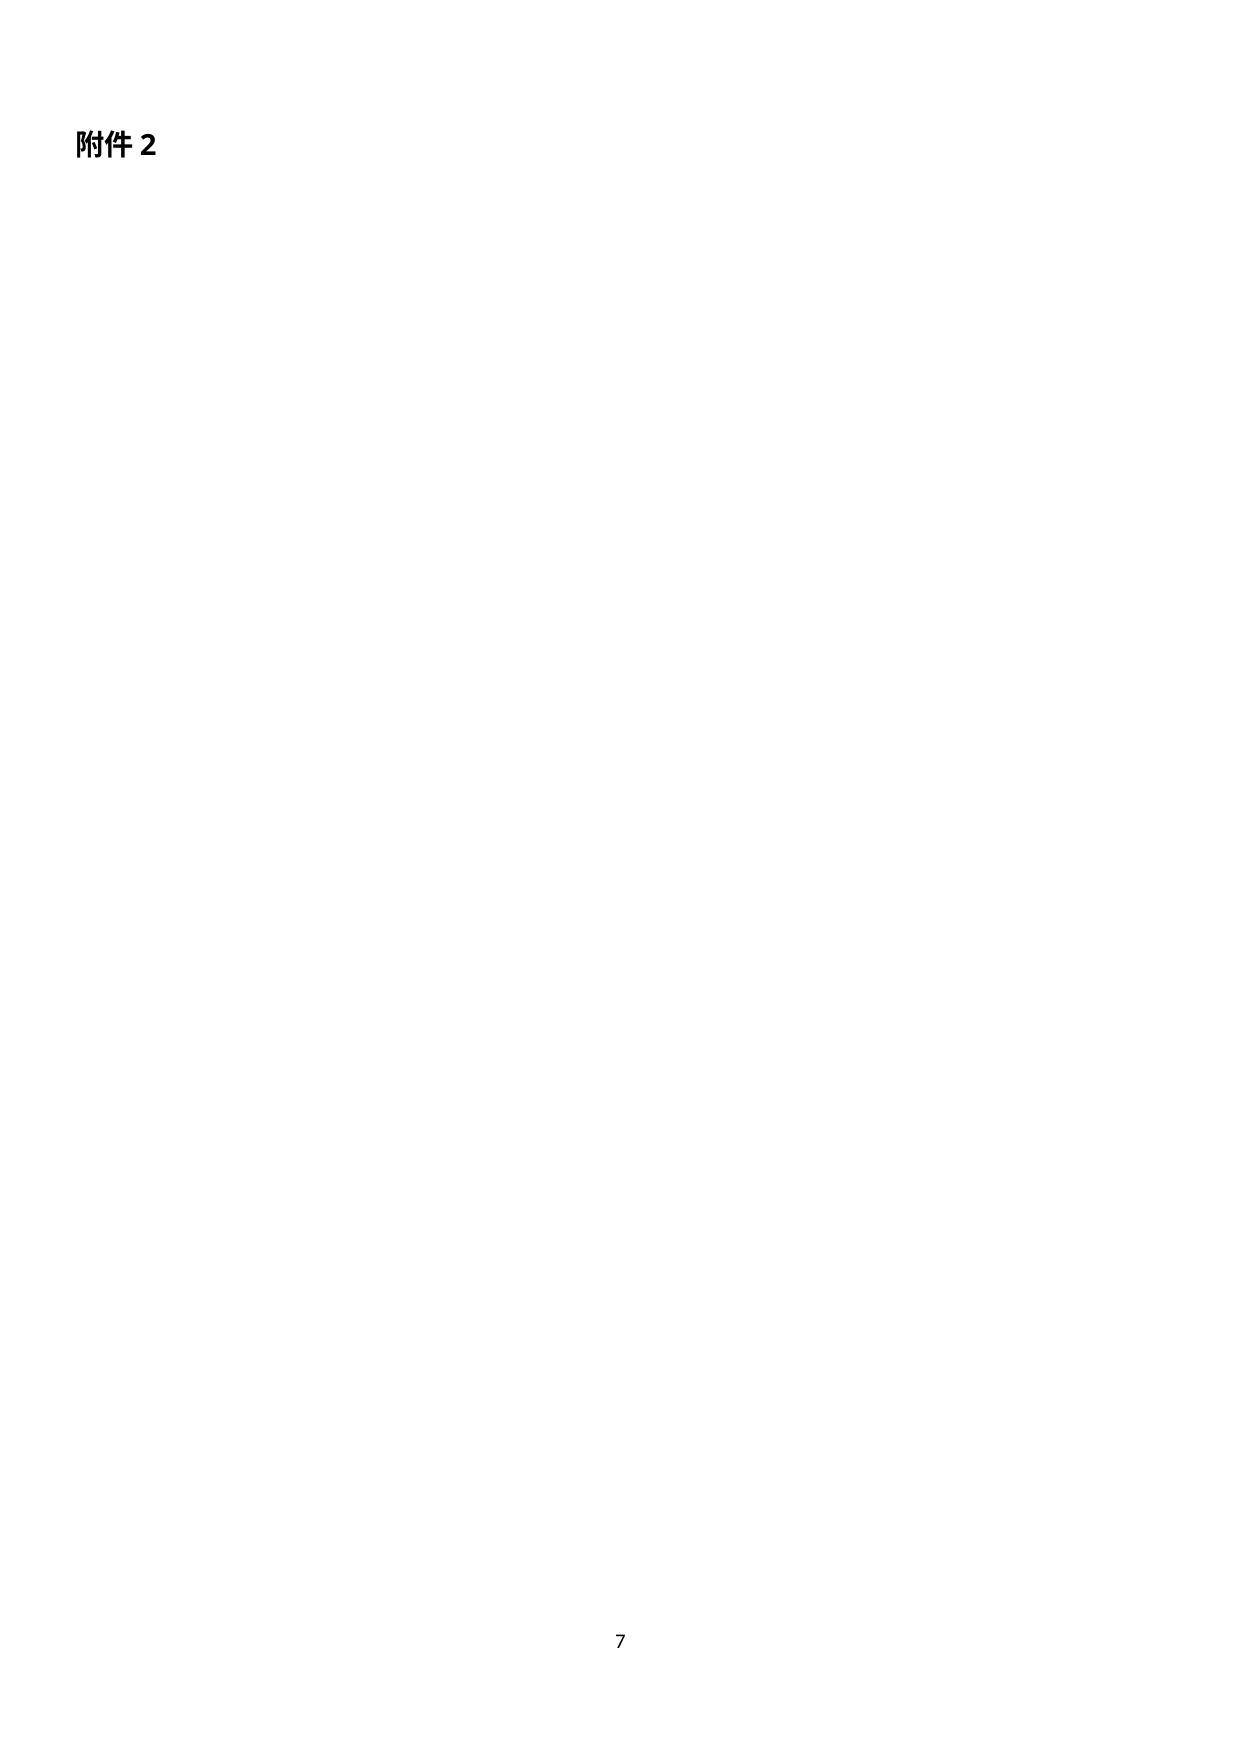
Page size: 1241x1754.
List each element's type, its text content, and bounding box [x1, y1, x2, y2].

text 附件2 [75, 102, 1165, 164]
